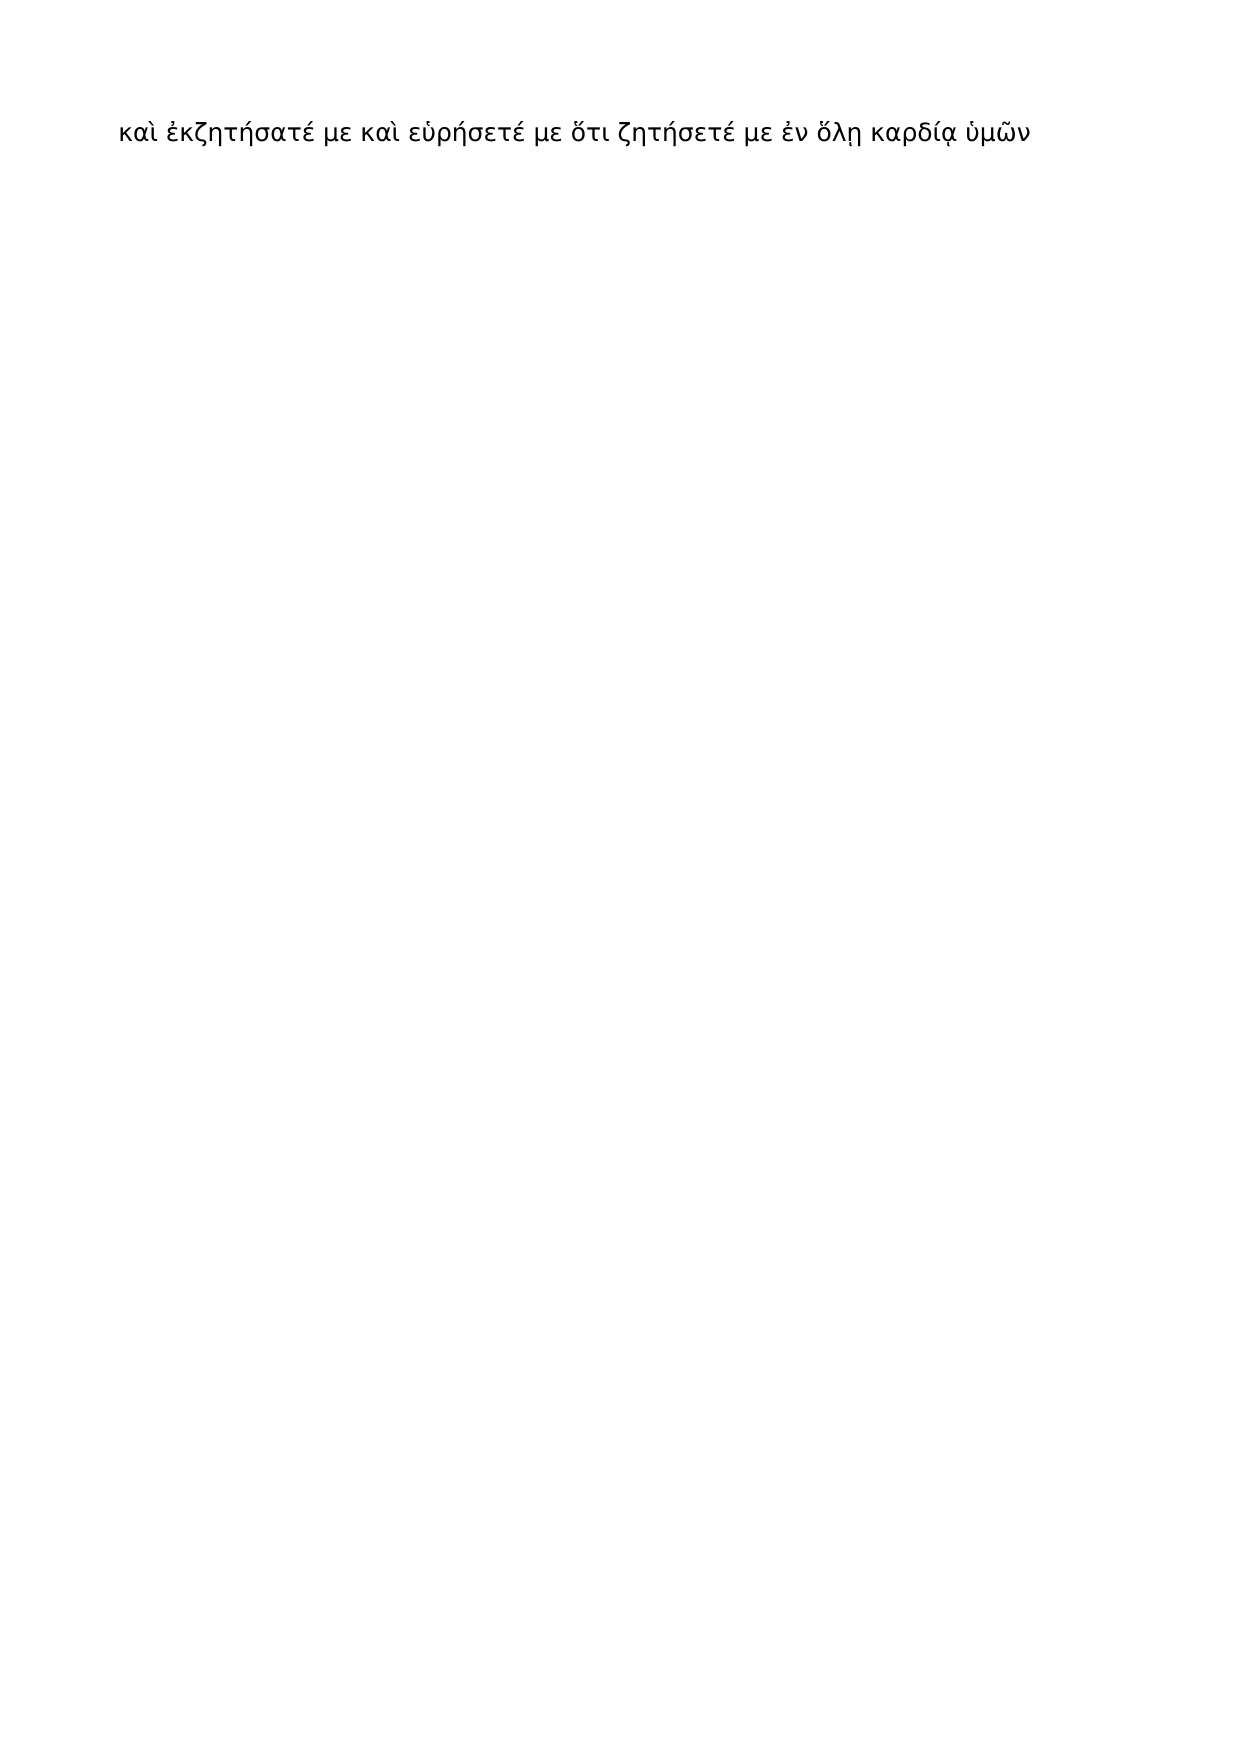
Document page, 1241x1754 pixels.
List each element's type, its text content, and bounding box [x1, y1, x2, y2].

text καὶ ἐκζητήσατέ με καὶ εὑρήσετέ με ὅτι ζητήσετέ με ἐν ὅλῃ καρδίᾳ ὑμῶν [118, 118, 1122, 147]
